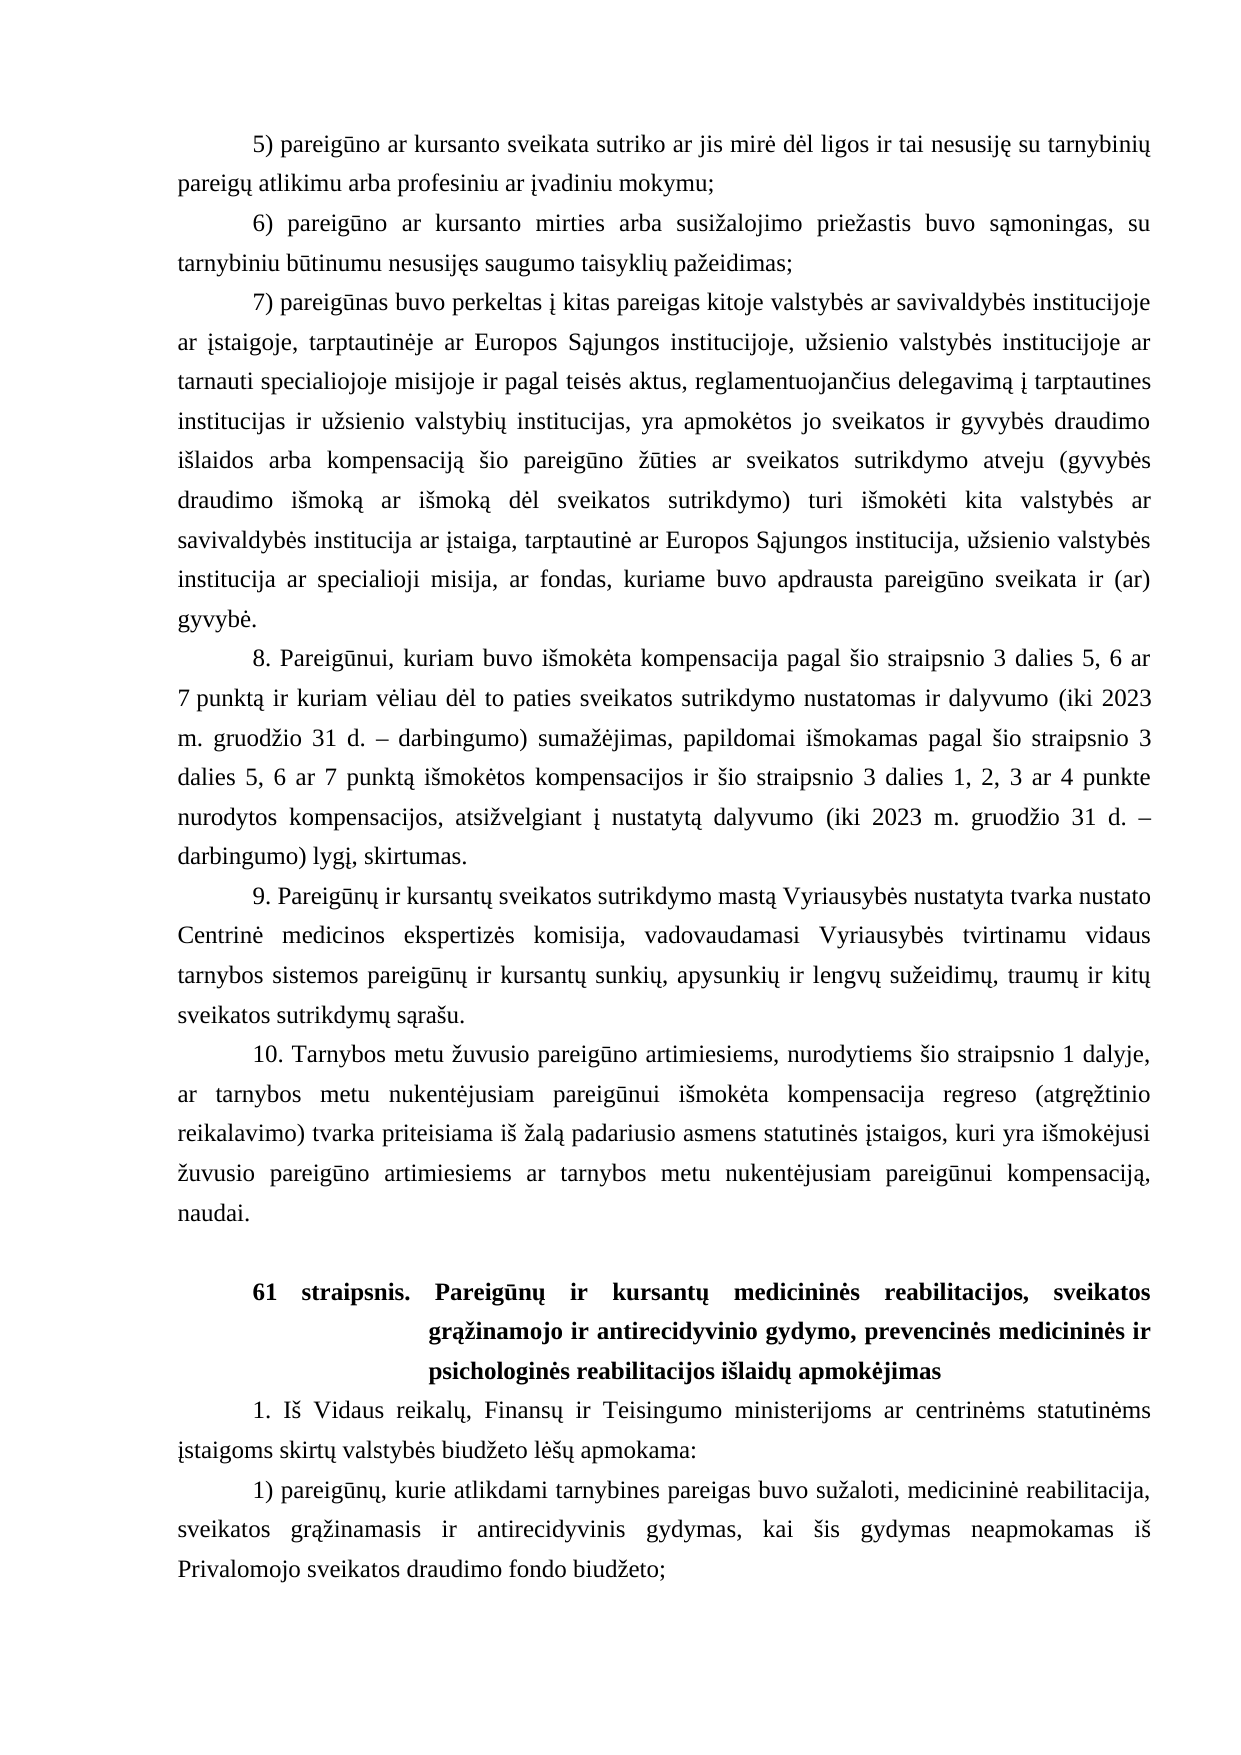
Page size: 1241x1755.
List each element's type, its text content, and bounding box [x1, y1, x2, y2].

text 6) pareigūno ar kursanto mirties arba susižalojimo priežastis buvo sąmoningas, su tarnybiniu būtinumu nesusijęs saugumo taisyklių pažeidimas; [177, 197, 1152, 276]
text 9. Pareigūnų ir kursantų sveikatos sutrikdymo mastą Vyriausybės nustatyta tvarka nustato Centrinė medicinos ekspertizės komisija, vadovaudamasi Vyriausybės tvirtinamu vidaus tarnybos sistemos pareigūnų ir kursantų sunkių, apysunkių ir lengvų sužeidimų, traumų ir kitų sveikatos sutrikdymų sąrašu. [177, 870, 1152, 1028]
text 5) pareigūno ar kursanto sveikata sutriko ar jis mirė dėl ligos ir tai nesusiję su tarnybinių pareigų atlikimu arba profesiniu ar įvadiniu mokymu; [177, 118, 1152, 197]
text 10. Tarnybos metu žuvusio pareigūno artimiesiems, nurodytiems šio straipsnio 1 dalyje, ar tarnybos metu nukentėjusiam pareigūnui išmokėta kompensacija regreso (atgręžtinio reikalavimo) tvarka priteisiama iš žalą padariusio asmens statutinės įstaigos, kuri yra išmokėjusi žuvusio pareigūno artimiesiems ar tarnybos metu nukentėjusiam pareigūnui kompensaciją, naudai. [177, 1028, 1152, 1226]
text 1. Iš Vidaus reikalų, Finansų ir Teisingumo ministerijoms ar centrinėms statutinėms įstaigoms skirtų valstybės biudžeto lėšų apmokama: [177, 1385, 1152, 1464]
text 1) pareigūnų, kurie atlikdami tarnybines pareigas buvo sužaloti, medicininė reabilitacija, sveikatos grąžinamasis ir antirecidyvinis gydymas, kai šis gydymas neapmokamas iš Privalomojo sveikatos draudimo fondo biudžeto; [177, 1464, 1152, 1583]
text 61 straipsnis. Pareigūnų ir kursantų medicininės reabilitacijos, sveikatos grąžinamojo ir antirecidyvinio gydymo, prevencinės medicininės ir psichologinės reabilitacijos išlaidų apmokėjimas [252, 1266, 1152, 1385]
text 7) pareigūnas buvo perkeltas į kitas pareigas kitoje valstybės ar savivaldybės institucijoje ar įstaigoje, tarptautinėje ar Europos Sąjungos institucijoje, užsienio valstybės institucijoje ar tarnauti specialiojoje misijoje ir pagal teisės aktus, reglamentuojančius delegavimą į tarptautines institucijas ir užsienio valstybių institucijas, yra apmokėtos jo sveikatos ir gyvybės draudimo išlaidos arba kompensaciją šio pareigūno žūties ar sveikatos sutrikdymo atveju (gyvybės draudimo išmoką ar išmoką dėl sveikatos sutrikdymo) turi išmokėti kita valstybės ar savivaldybės institucija ar įstaiga, tarptautinė ar Europos Sąjungos institucija, užsienio valstybės institucija ar specialioji misija, ar fondas, kuriame buvo apdrausta pareigūno sveikata ir (ar) gyvybė. [177, 276, 1152, 633]
text 8. Pareigūnui, kuriam buvo išmokėta kompensacija pagal šio straipsnio 3 dalies 5, 6 ar 7 punktą ir kuriam vėliau dėl to paties sveikatos sutrikdymo nustatomas ir dalyvumo (iki 2023 m. gruodžio 31 d. – darbingumo) sumažėjimas, papildomai išmokamas pagal šio straipsnio 3 dalies 5, 6 ar 7 punktą išmokėtos kompensacijos ir šio straipsnio 3 dalies 1, 2, 3 ar 4 punkte nurodytos kompensacijos, atsižvelgiant į nustatytą dalyvumo (iki 2023 m. gruodžio 31 d. – darbingumo) lygį, skirtumas. [177, 633, 1152, 870]
